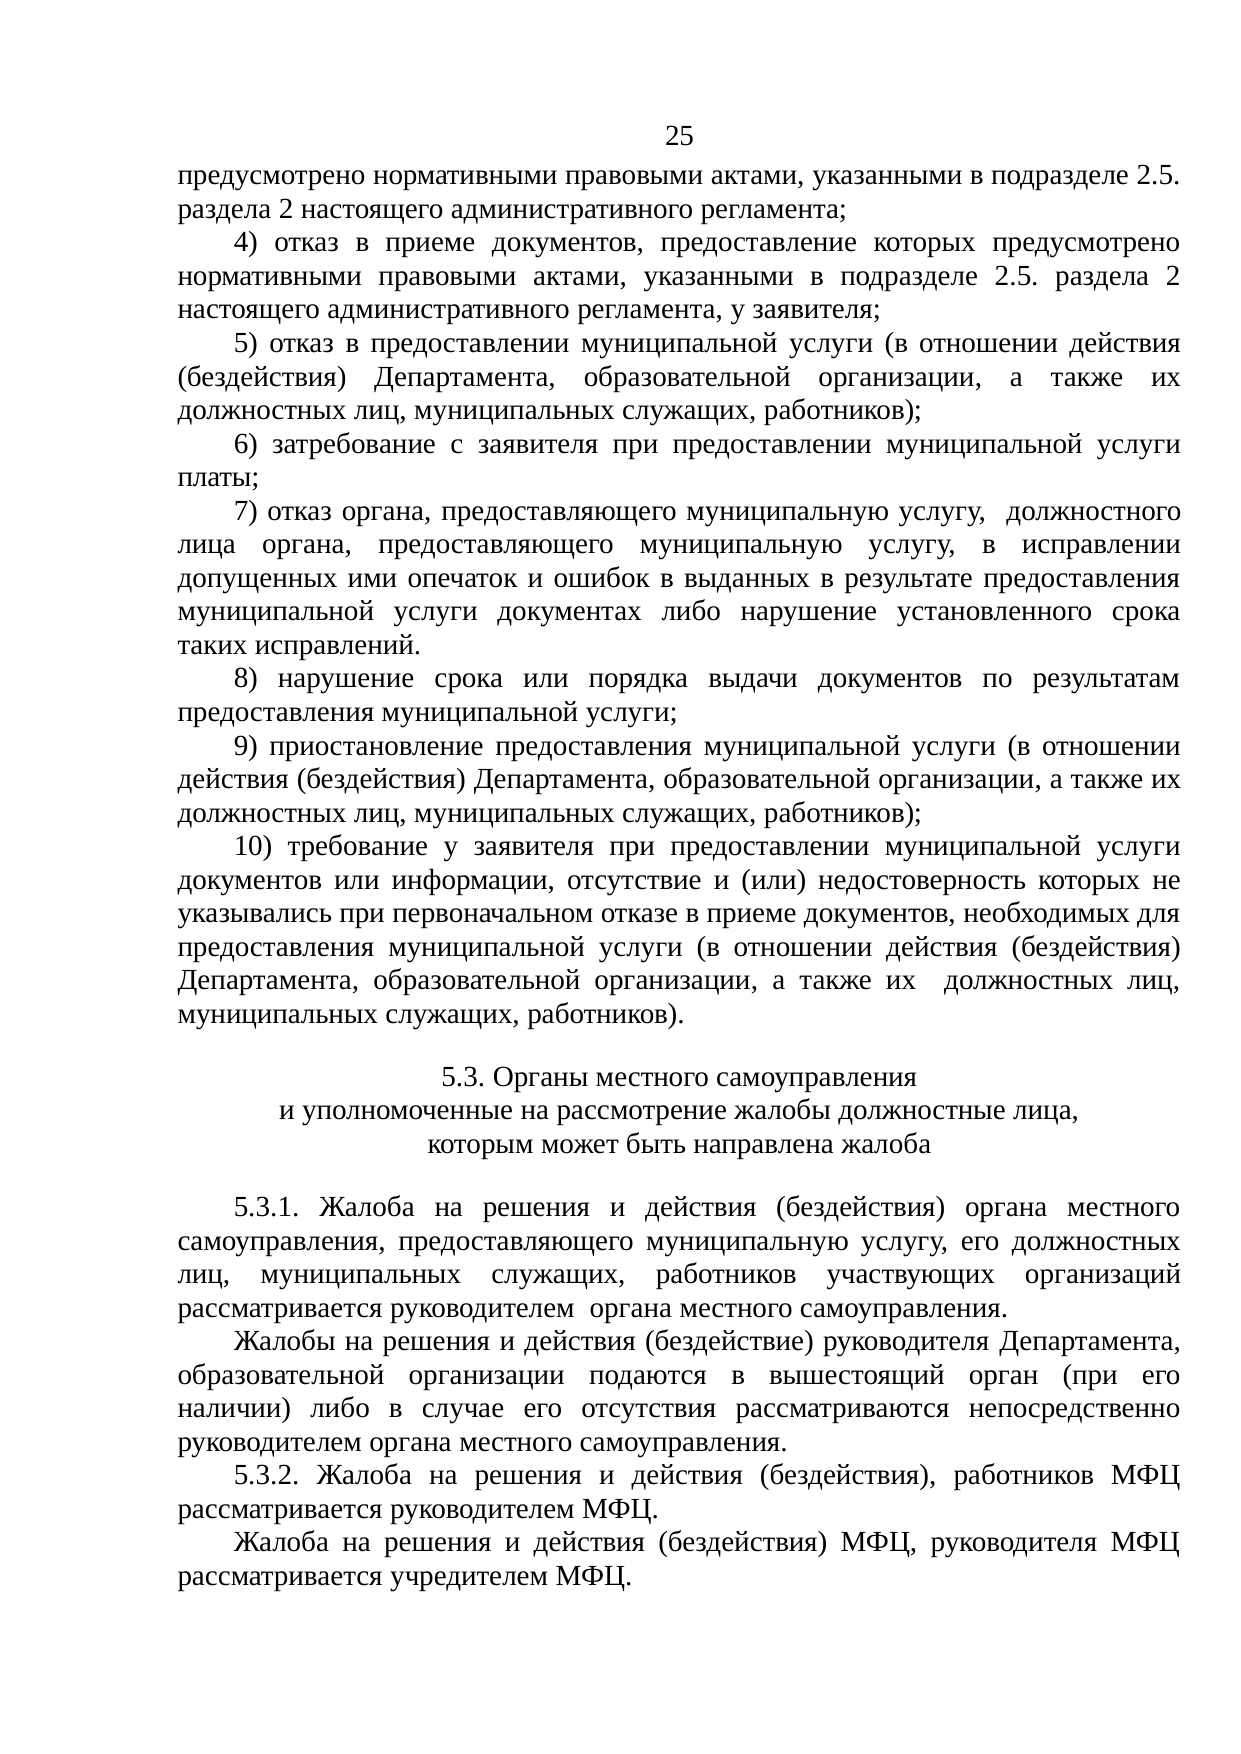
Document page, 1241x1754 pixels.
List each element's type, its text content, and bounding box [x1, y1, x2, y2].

text 7) отказ органа, предоставляющего муниципальную услугу, должностного лица органа, предоставляющего муниципальную услугу, в исправлении допущенных ими опечаток и ошибок в выданных в результате предоставления муниципальной услуги документах либо нарушение установленного срока таких исправлений. [177, 493, 1181, 661]
text 5) отказ в предоставлении муниципальной услуги (в отношении действия (бездействия) Департамента, образовательной организации, а также их должностных лиц, муниципальных служащих, работников); [177, 325, 1181, 426]
subtitle 5.3. Органы местного самоуправления и уполномоченные на рассмотрение жалобы должностные лица, которым может быть направлена жалоба [177, 1059, 1181, 1160]
text 5.3.2. Жалоба на решения и действия (бездействия), работников МФЦ рассматривается руководителем МФЦ. [177, 1458, 1181, 1525]
text 10) требование у заявителя при предоставлении муниципальной услуги документов или информации, отсутствие и (или) недостоверность которых не указывались при первоначальном отказе в приеме документов, необходимых для предоставления муниципальной услуги (в отношении действия (бездействия) Департамента, образовательной организации, а также их должностных лиц, муниципальных служащих, работников). [177, 828, 1181, 1030]
text 4) отказ в приеме документов, предоставление которых предусмотрено нормативными правовыми актами, указанными в подразделе 2.5. раздела 2 настоящего административного регламента, у заявителя; [177, 225, 1181, 325]
text 6) затребование с заявителя при предоставлении муниципальной услуги платы; [177, 426, 1181, 493]
text Жалоба на решения и действия (бездействия) МФЦ, руководителя МФЦ рассматривается учредителем МФЦ. [177, 1525, 1181, 1592]
text 5.3.1. Жалоба на решения и действия (бездействия) органа местного самоуправления, предоставляющего муниципальную услугу, его должностных лиц, муниципальных служащих, работников участвующих организаций рассматривается руководителем органа местного самоуправления. [177, 1189, 1181, 1323]
text предусмотрено нормативными правовыми актами, указанными в подразделе 2.5. раздела 2 настоящего административного регламента; [177, 158, 1181, 225]
text 9) приостановление предоставления муниципальной услуги (в отношении действия (бездействия) Департамента, образовательной организации, а также их должностных лиц, муниципальных служащих, работников); [177, 728, 1181, 828]
text 8) нарушение срока или порядка выдачи документов по результатам предоставления муниципальной услуги; [177, 661, 1181, 728]
text Жалобы на решения и действия (бездействие) руководителя Департамента, образовательной организации подаются в вышестоящий орган (при его наличии) либо в случае его отсутствия рассматриваются непосредственно руководителем органа местного самоуправления. [177, 1323, 1181, 1458]
